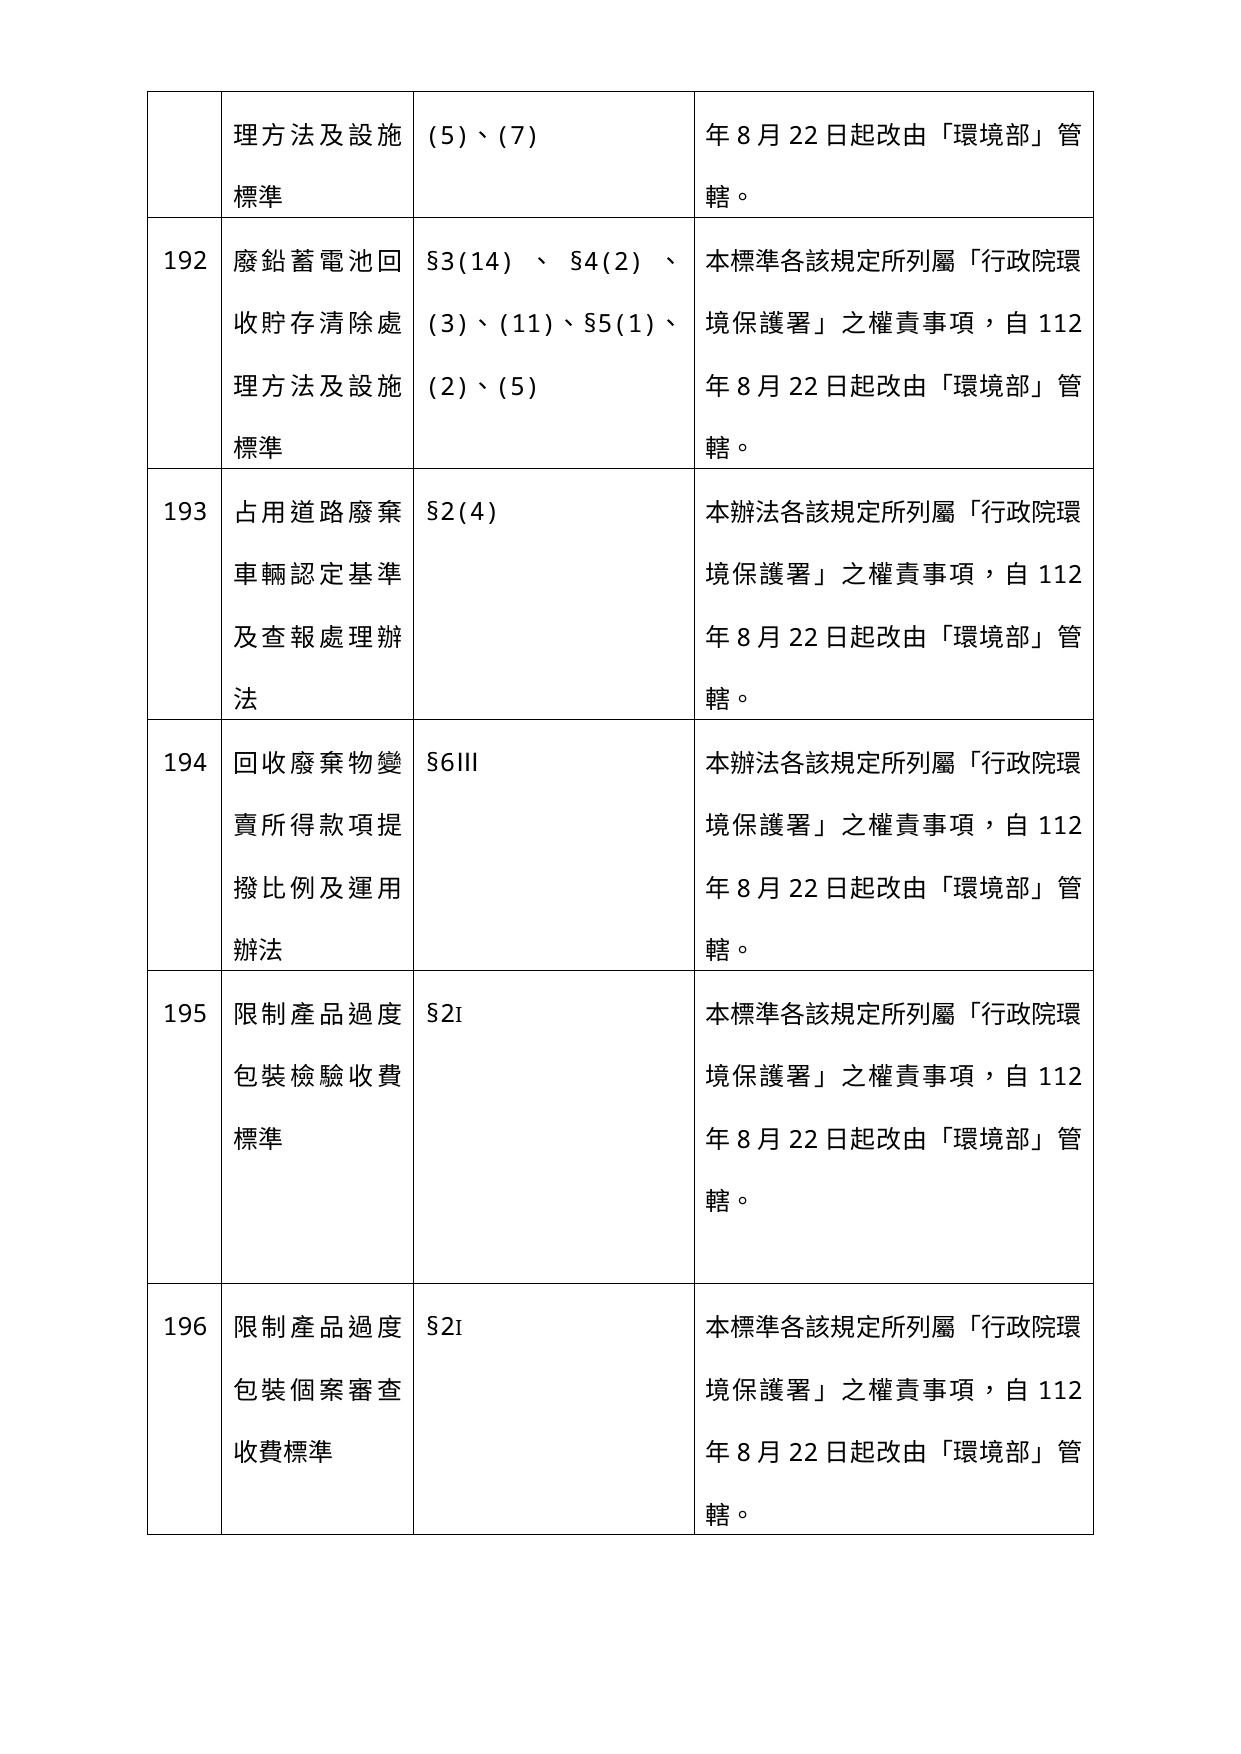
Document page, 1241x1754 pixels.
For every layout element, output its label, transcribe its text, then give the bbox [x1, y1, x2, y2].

table_cell 本辦法各該規定所列屬「行政院環境保護署」之權責事項，自112年8月22日起改由「環境部」管轄。 [695, 720, 1093, 970]
table_cell 193 [148, 469, 221, 719]
table_cell §2(4) [414, 469, 694, 719]
table_cell [148, 92, 221, 217]
table_cell 限制產品過度包裝檢驗收費標準 [222, 971, 413, 1283]
table_cell §2Ⅰ [414, 1284, 694, 1534]
table_cell §6Ⅲ [414, 720, 694, 970]
table_cell 限制產品過度包裝個案審查收費標準 [222, 1284, 413, 1534]
table_cell 本辦法各該規定所列屬「行政院環境保護署」之權責事項，自112年8月22日起改由「環境部」管轄。 [695, 469, 1093, 719]
table_cell 回收廢棄物變賣所得款項提撥比例及運用辦法 [222, 720, 413, 970]
table_cell 本標準各該規定所列屬「行政院環境保護署」之權責事項，自112年8月22日起改由「環境部」管轄。 [695, 971, 1093, 1283]
table_cell 194 [148, 720, 221, 970]
table_cell 192 [148, 218, 221, 468]
table_cell 本標準各該規定所列屬「行政院環境保護署」之權責事項，自112年8月22日起改由「環境部」管轄。 [695, 218, 1093, 468]
table_cell 理方法及設施標準 [222, 92, 413, 217]
table_cell 196 [148, 1284, 221, 1534]
table_cell §3(14)、§4(2)、(3)、(11)、§5(1)、(2)、(5) [414, 218, 694, 468]
table_cell 廢鉛蓄電池回收貯存清除處理方法及設施標準 [222, 218, 413, 468]
table_cell 年8月22日起改由「環境部」管轄。 [695, 92, 1093, 217]
table_cell 195 [148, 971, 221, 1283]
table_cell §2Ⅰ [414, 971, 694, 1283]
table_cell (5)、(7) [414, 92, 694, 217]
table_cell 本標準各該規定所列屬「行政院環境保護署」之權責事項，自112年8月22日起改由「環境部」管轄。 [695, 1284, 1093, 1534]
table_cell 占用道路廢棄車輛認定基準及查報處理辦法 [222, 469, 413, 719]
